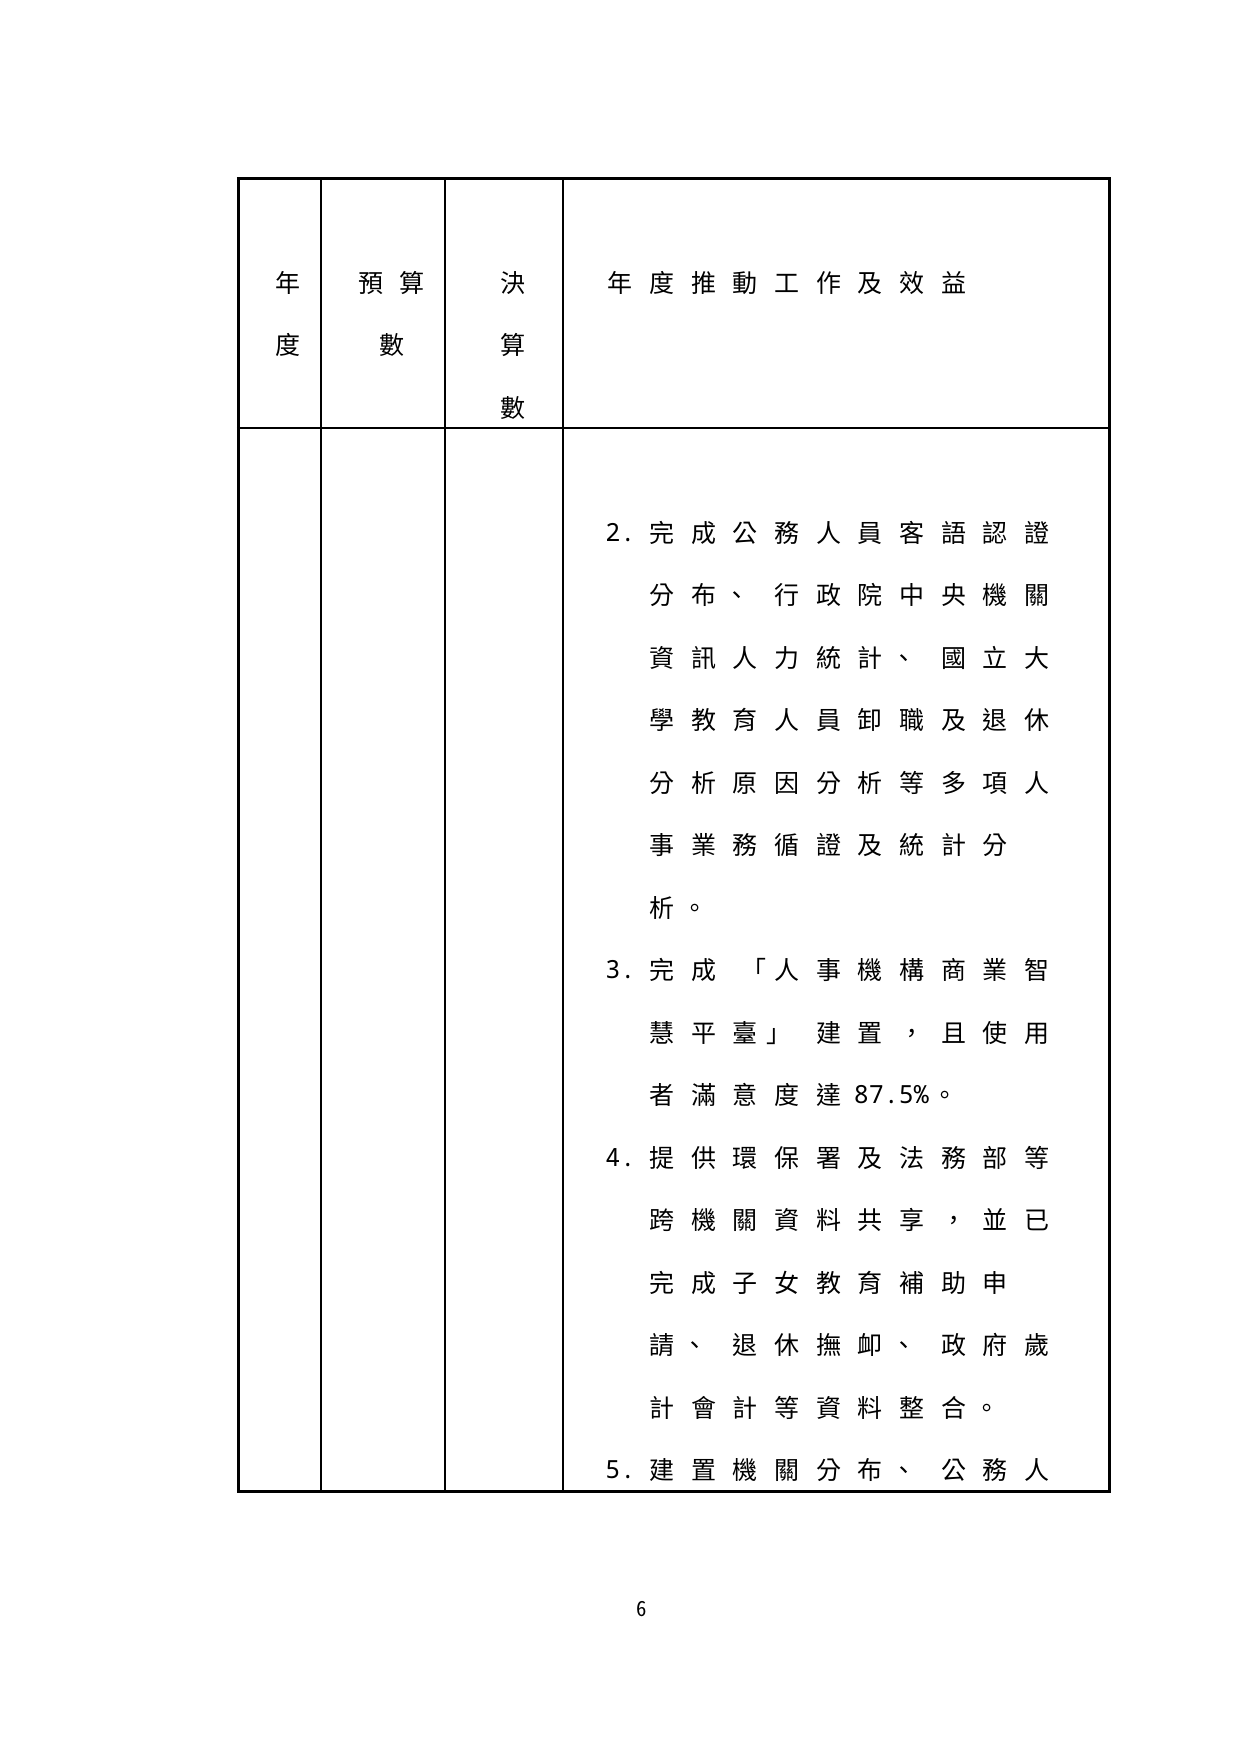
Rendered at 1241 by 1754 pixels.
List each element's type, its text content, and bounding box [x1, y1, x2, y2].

table_header 預算數 [322, 180, 444, 427]
table_header 年度 [240, 180, 320, 427]
table_header 決算數 [446, 180, 562, 427]
table_header 年度推動工作及效益 [564, 180, 1108, 427]
table_cell [322, 429, 444, 1490]
table_cell [446, 429, 562, 1490]
table_cell 2.完成公務人員客語認證分布、行政院中央機關資訊人力統計、國立大學教育人員卸職及退休分析原因分析等多項人事業務循證及統計分析。 3.完成「人事機構商業智慧平臺」建置，且使用者滿意度達87.5%。 4.提供環保署及法務部等跨機關資料共享，並已完成子女教育補助申請、退休撫卹、政府歲計會計等資料整合。 5.建置機關分布、公務人 [564, 429, 1108, 1490]
table_cell [240, 429, 320, 1490]
